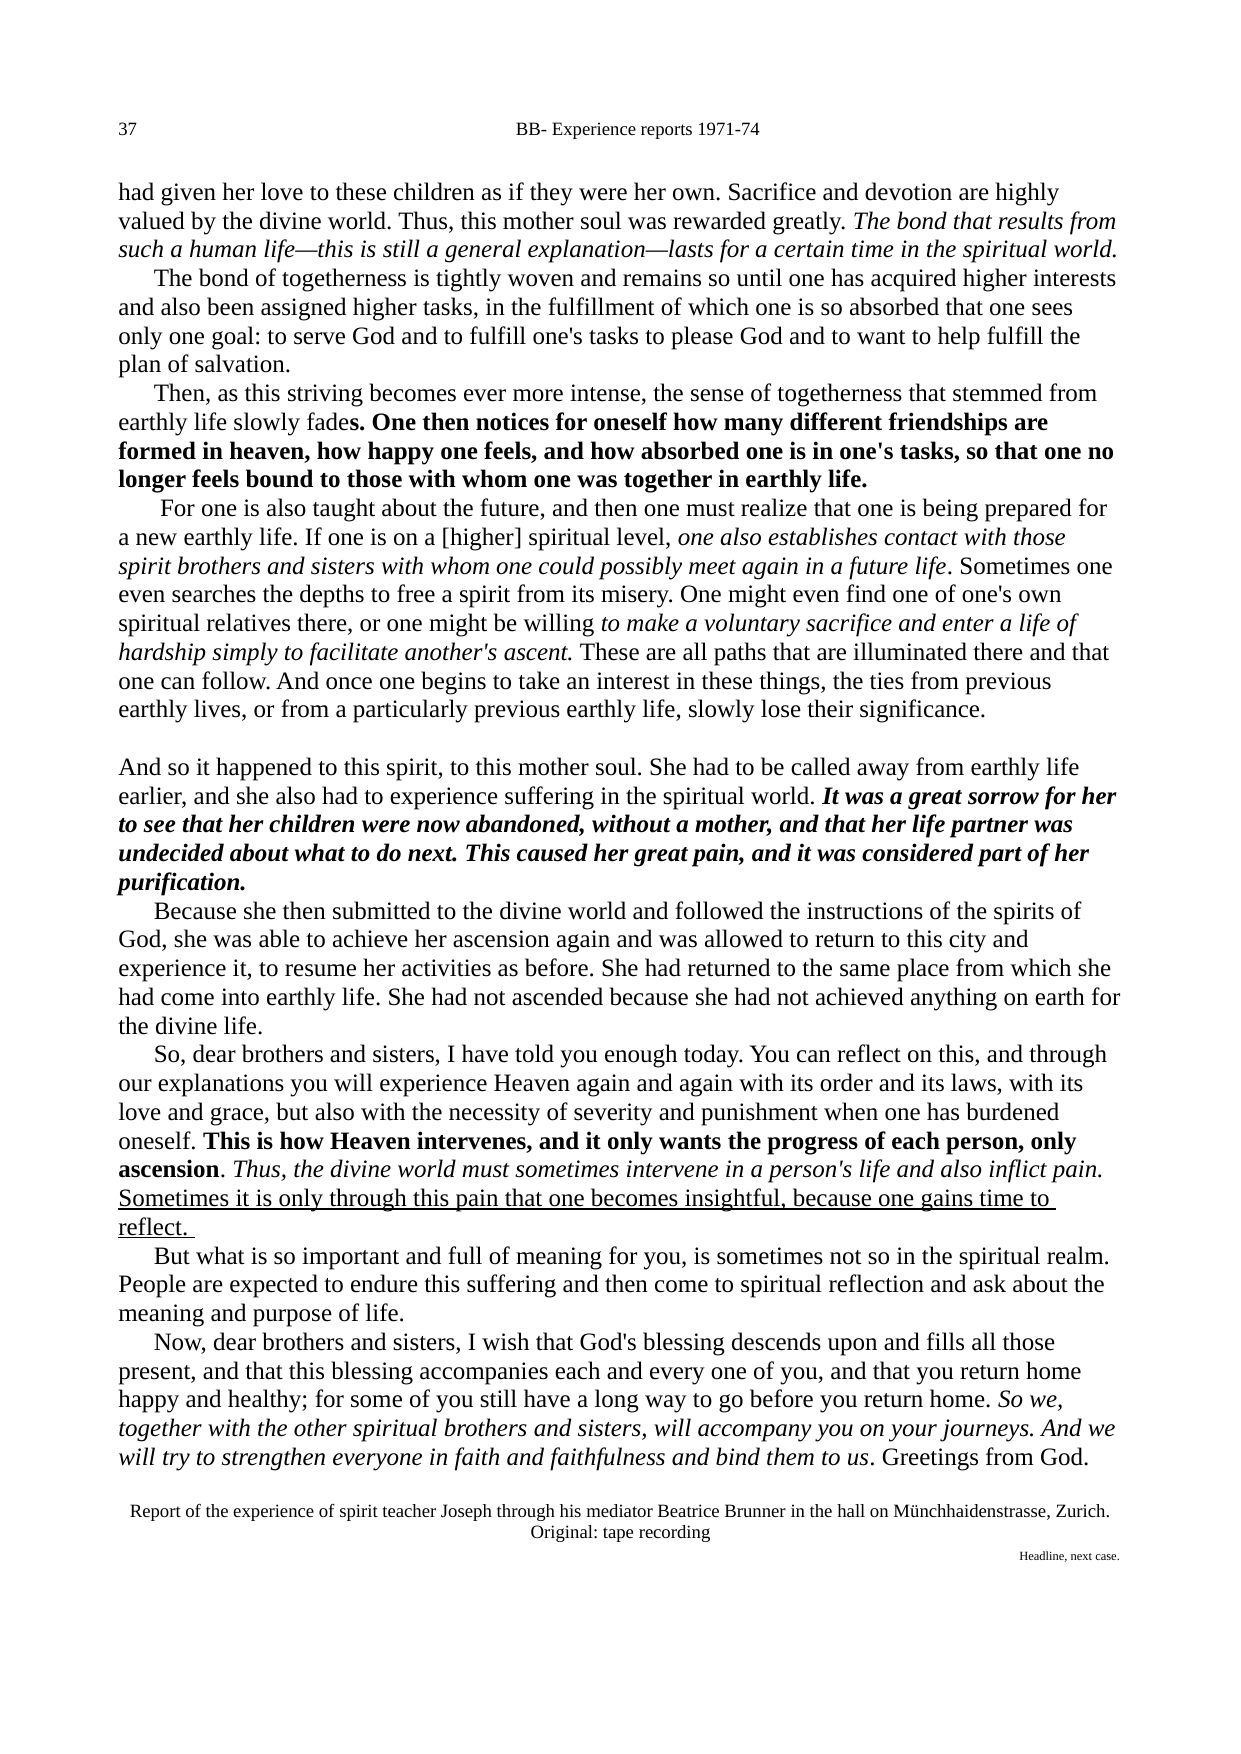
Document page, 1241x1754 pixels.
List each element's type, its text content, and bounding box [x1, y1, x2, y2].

text For one is also taught about the future, and then one must realize that one is being prepared for a new earthly life. If one is on a [higher] spiritual level, one also establishes contact with those spirit brothers and sisters with whom one could possibly meet again in a future life. Sometimes one even searches the depths to free a spirit from its misery. One might even find one of one's own spiritual relatives there, or one might be willing to make a voluntary sacrifice and enter a life of hardship simply to facilitate another's ascent. These are all paths that are illuminated there and that one can follow. And once one begins to take an interest in these things, the ties from previous earthly lives, or from a particularly previous earthly life, slowly lose their significance. [118, 493, 1123, 723]
text Headline, next case. [118, 1543, 1123, 1564]
text But what is so important and full of meaning for you, is sometimes not so in the spiritual realm. People are expected to endure this suffering and then come to spiritual reflection and ask about the meaning and purpose of life. [118, 1241, 1123, 1327]
text Then, as this striving becomes ever more intense, the sense of togetherness that stemmed from earthly life slowly fades. One then notices for oneself how many different friendships are formed in heaven, how happy one feels, and how absorbed one is in one's tasks, so that one no longer feels bound to those with whom one was together in earthly life. [118, 378, 1123, 493]
text Because she then submitted to the divine world and followed the instructions of the spirits of God, she was able to achieve her ascension again and was allowed to return to this city and experience it, to resume her activities as before. She had returned to the same place from which she had come into earthly life. She had not ascended because she had not achieved anything on earth for the divine life. [118, 896, 1123, 1039]
text The bond of togetherness is tightly woven and remains so until one has acquired higher interests and also been assigned higher tasks, in the fulfillment of which one is so absorbed that one sees only one goal: to serve God and to fulfill one's tasks to please God and to want to help fulfill the plan of salvation. [118, 263, 1123, 378]
text had given her love to these children as if they were her own. Sacrifice and devotion are highly valued by the divine world. Thus, this mother soul was rewarded greatly. The bond that results from such a human life—this is still a general explanation—lasts for a certain time in the spiritual world. [118, 177, 1123, 263]
text Now, dear brothers and sisters, I wish that God's blessing descends upon and fills all those present, and that this blessing accompanies each and every one of you, and that you return home happy and healthy; for some of you still have a long way to go before you return home. So we, together with the other spiritual brothers and sisters, will accompany you on your journeys. And we will try to strengthen everyone in faith and faithfulness and bind them to us. Greetings from God. [118, 1327, 1123, 1471]
text So, dear brothers and sisters, I have told you enough today. You can reflect on this, and through our explanations you will experience Heaven again and again with its order and its laws, with its love and grace, but also with the necessity of severity and punishment when one has burdened oneself. This is how Heaven intervenes, and it only wants the progress of each person, only ascension. Thus, the divine world must sometimes intervene in a person's life and also inflict pain. Sometimes it is only through this pain that one becomes insightful, because one gains time to reflect. [118, 1039, 1123, 1241]
text Report of the experience of spirit teacher Joseph through his mediator Beatrice Brunner in the hall on Münchhaidenstrasse, Zurich. Original: tape recording [118, 1499, 1123, 1543]
text And so it happened to this spirit, to this mother soul. She had to be called away from earthly life earlier, and she also had to experience suffering in the spiritual world. It was a great sorrow for her to see that her children were now abandoned, without a mother, and that her life partner was undecided about what to do next. This caused her great pain, and it was considered part of her purification. [118, 752, 1123, 896]
